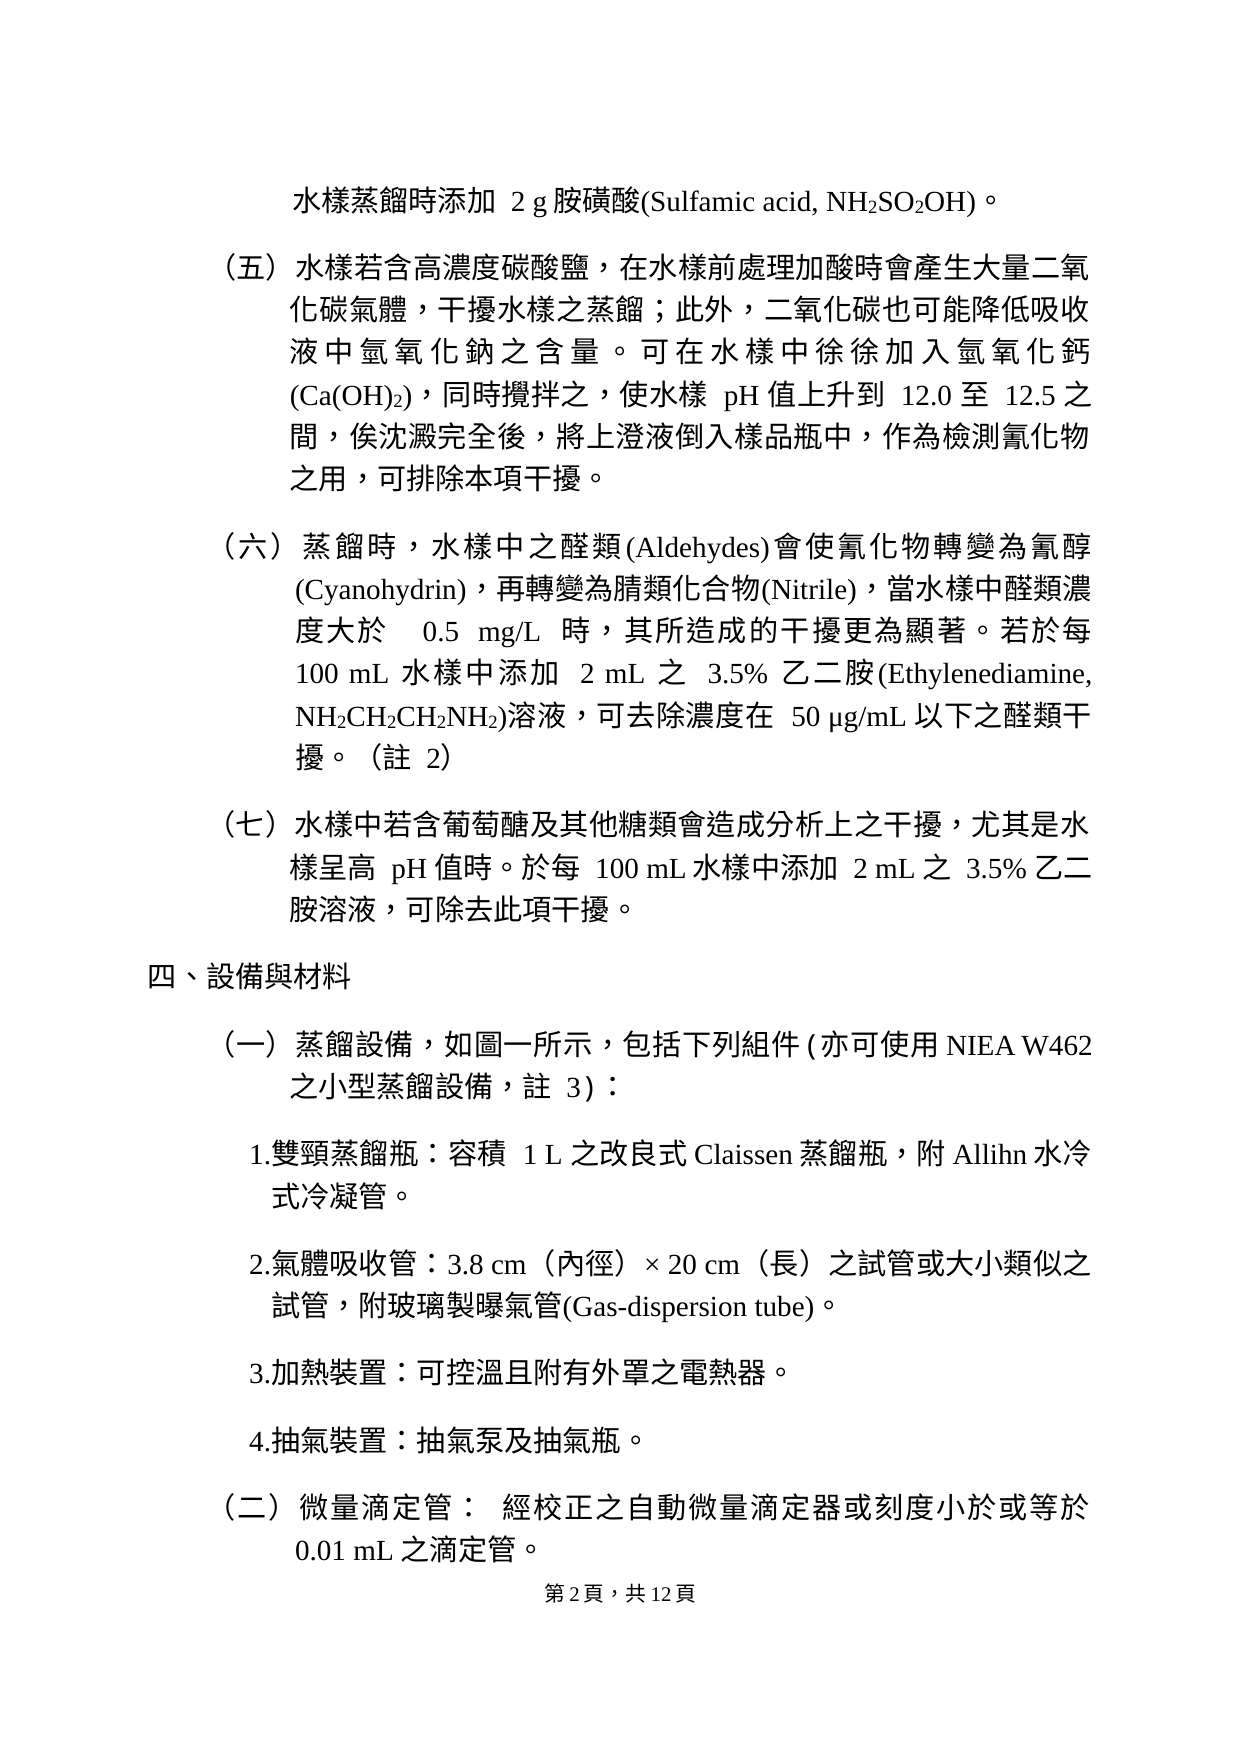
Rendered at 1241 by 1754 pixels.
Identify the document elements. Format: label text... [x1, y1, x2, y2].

text （二）微量滴定管： 經校正之自動微量滴定器或刻度小於或等於 0.01 mL 之滴定管。 [206, 1485, 1092, 1569]
text 4.抽氣裝置：抽氣泵及抽氣瓶。 [249, 1417, 1092, 1460]
text 1.雙頸蒸餾瓶：容積 1 L 之改良式Claissen蒸餾瓶，附Allihn水冷式冷凝管。 [249, 1131, 1092, 1216]
text 四、設備與材料 [148, 954, 1092, 996]
text 3.加熱裝置：可控溫且附有外罩之電熱器。 [249, 1350, 1092, 1392]
text 2.氣體吸收管：3.8 cm（內徑）× 20 cm（長）之試管或大小類似之試管，附玻璃製曝氣管(Gas-dispersion tube)。 [249, 1241, 1092, 1325]
text （六）蒸餾時，水樣中之醛類(Aldehydes)會使氰化物轉變為氰醇(Cyanohydrin)，再轉變為腈類化合物(Nitrile)，當水樣中醛類濃度大於 0.5 mg/L 時，其所造成的干擾更為顯著。若於每 100 mL 水樣中添加 2 mL 之 3.5% 乙二胺(Ethylenediamine, NH2CH2CH2NH2)溶液，可去除濃度在 50 μg/mL 以下之醛類干擾。（註 2） [206, 523, 1092, 777]
text 水樣蒸餾時添加 2 g胺磺酸(Sulfamic acid, NH2SO2OH)。 [206, 177, 1092, 219]
text （一）蒸餾設備，如圖一所示，包括下列組件(亦可使用NIEA W462之小型蒸餾設備，註 3)： [206, 1021, 1092, 1106]
text （七）水樣中若含葡萄醣及其他糖類會造成分析上之干擾，尤其是水樣呈高 pH 值時。於每 100 mL水樣中添加 2 mL 之 3.5% 乙二胺溶液，可除去此項干擾。 [206, 802, 1092, 929]
text （五）水樣若含高濃度碳酸鹽，在水樣前處理加酸時會產生大量二氧化碳氣體，干擾水樣之蒸餾；此外，二氧化碳也可能降低吸收液中氫氧化鈉之含量。可在水樣中徐徐加入氫氧化鈣(Ca(OH)2)，同時攪拌之，使水樣 pH 值上升到 12.0 至 12.5 之間，俟沈澱完全後，將上澄液倒入樣品瓶中，作為檢測氰化物之用，可排除本項干擾。 [207, 244, 1092, 498]
